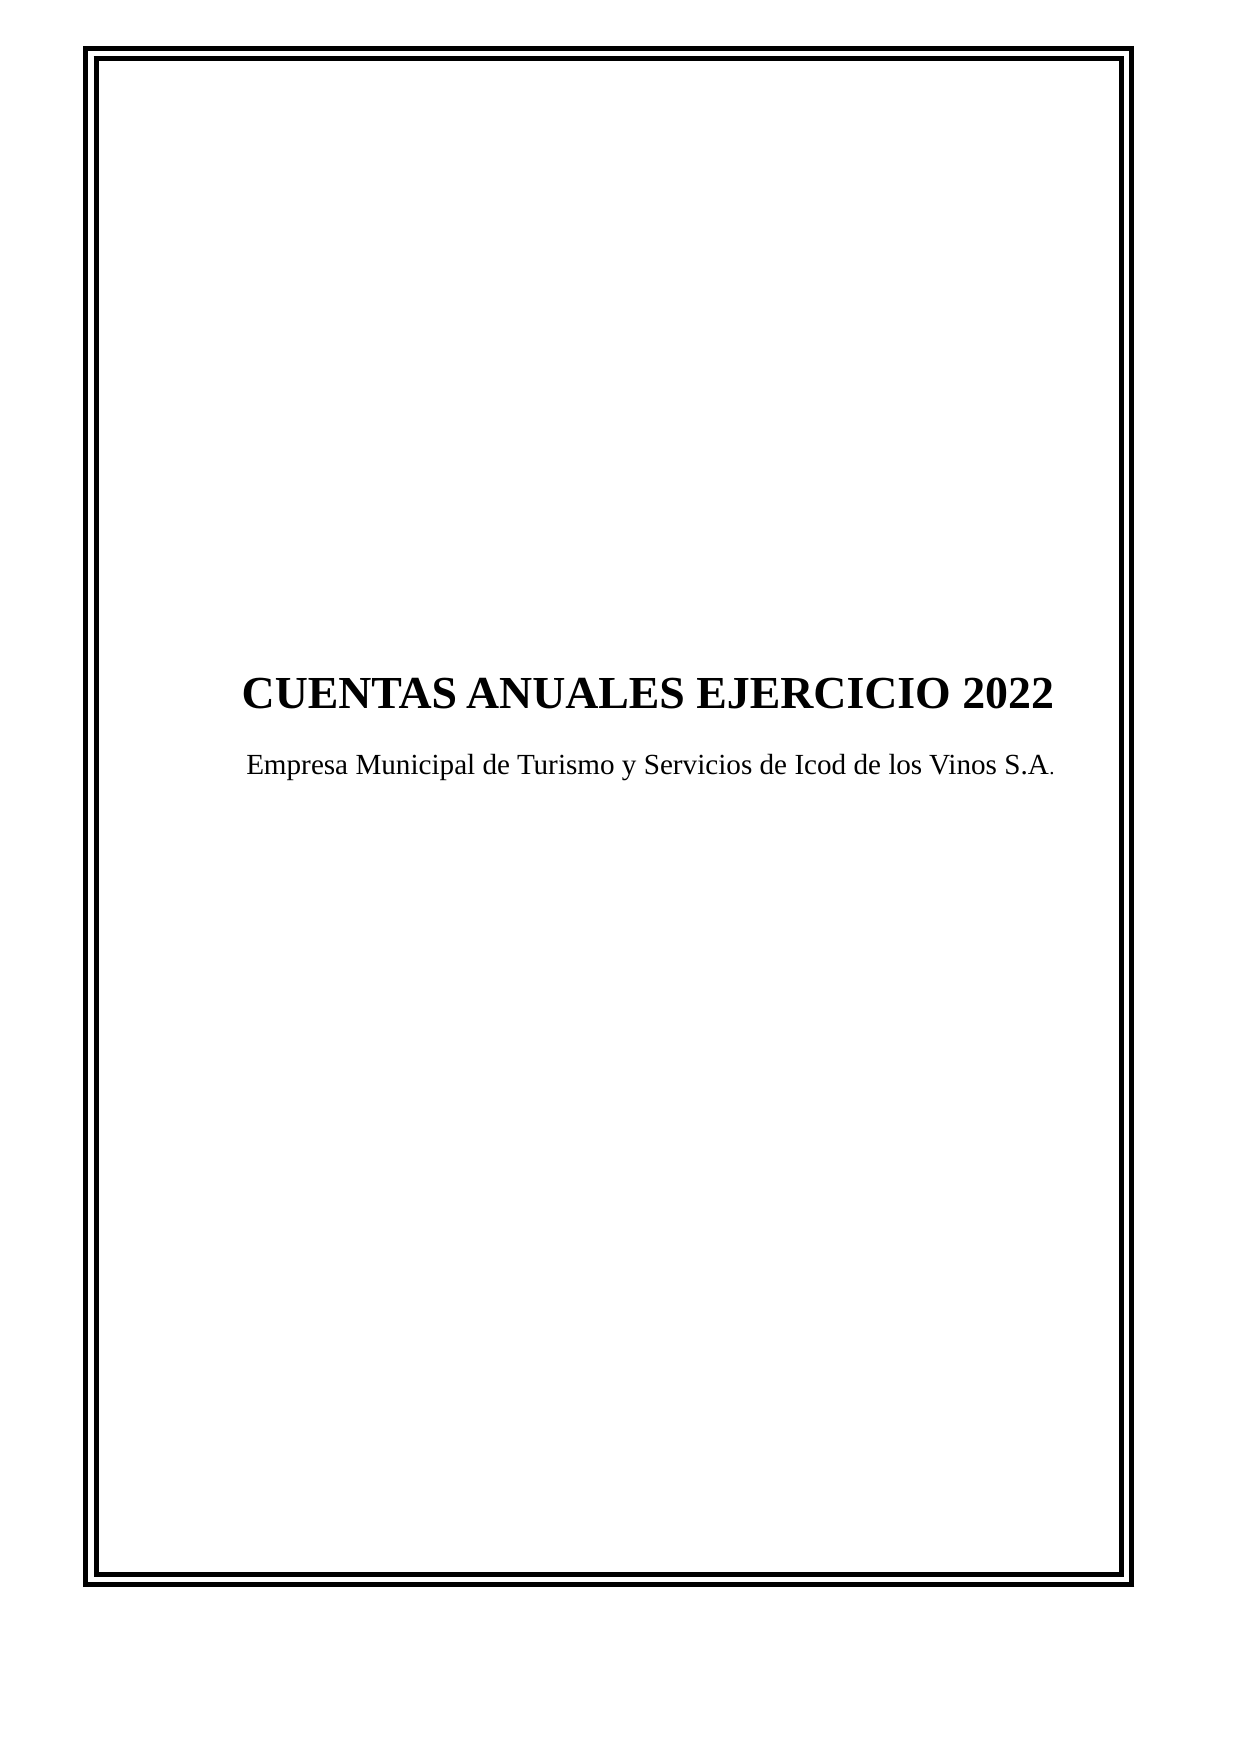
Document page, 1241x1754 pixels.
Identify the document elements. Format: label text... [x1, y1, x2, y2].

text CUENTAS ANUALES EJERCICIO 2022 [163, 666, 1054, 718]
text Empresa Municipal de Turismo y Servicios de Icod de los Vinos S.A. [163, 747, 1054, 781]
